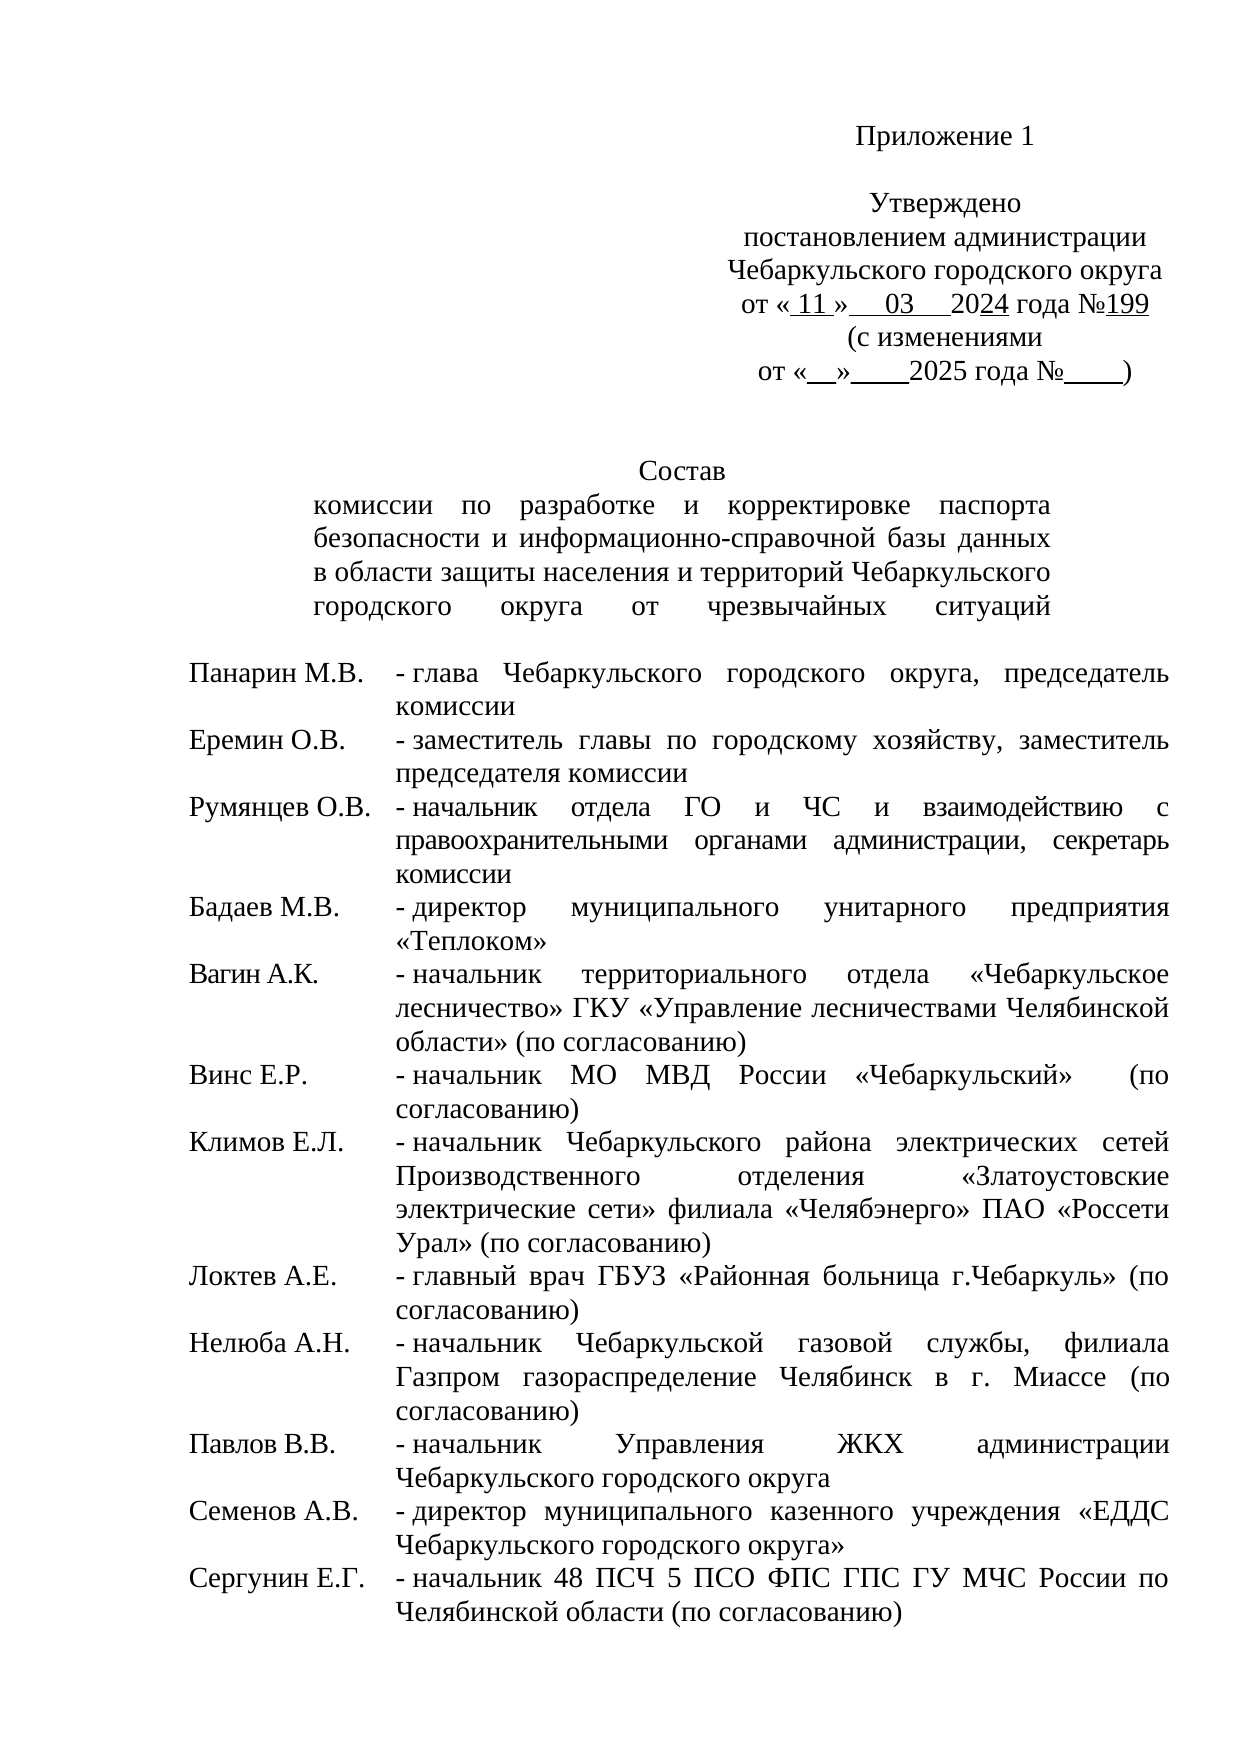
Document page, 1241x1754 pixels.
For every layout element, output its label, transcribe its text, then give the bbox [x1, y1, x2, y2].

table_header Панарин М.В. [177, 655, 384, 722]
table_cell - начальник территориального отдела «Чебаркульское лесничество» ГКУ «Управление лесничествами Челябинской области» (по согласованию) [384, 957, 1181, 1057]
table_cell - директор муниципального унитарного предприятия «Теплоком» [384, 890, 1181, 957]
text Утверждено [709, 185, 1181, 219]
table_cell Еремин О.В. [177, 722, 384, 789]
table_cell Вагин А.К. [177, 957, 384, 1057]
text постановлением администрации Чебаркульского городского округа [709, 219, 1181, 286]
table_cell Винс Е.Р. [177, 1057, 384, 1124]
table_cell - заместитель главы по городскому хозяйству, заместитель председателя комиссии [384, 722, 1181, 789]
text комиссии по разработке и корректировке паспорта безопасности и информационно-справочной базы данных в области защиты населения и территорий Чебаркульского городского округа от чрезвычайных ситуаций [313, 487, 1051, 655]
table_cell Румянцев О.В. [177, 789, 384, 889]
title Состав [313, 453, 1051, 487]
table_header - глава Чебаркульского городского округа, председатель комиссии [384, 655, 1181, 722]
text от « 11 » 03 2024 года №199 [709, 286, 1181, 319]
text (с изменениями от «__»____2025 года №____) [709, 319, 1181, 386]
text Приложение 1 [709, 118, 1181, 152]
table_cell Бадаев М.В. [177, 890, 384, 957]
table_cell Нелюба А.Н. [177, 1326, 384, 1426]
table_cell Климов Е.Л. [177, 1124, 384, 1258]
table_cell - начальник Управления ЖКХ администрации Чебаркульского городского округа [384, 1426, 1181, 1493]
table_cell - главный врач ГБУЗ «Районная больница г.Чебаркуль» (по согласованию) [384, 1259, 1181, 1326]
table_cell - начальник отдела ГО и ЧС и взаимодействию с правоохранительными органами администрации, секретарь комиссии [384, 789, 1181, 889]
table_cell - начальник Чебаркульской газовой службы, филиала Газпром газораспределение Челябинск в г. Миассе (по согласованию) [384, 1326, 1181, 1426]
table_cell Локтев А.Е. [177, 1259, 384, 1326]
table_cell Сергунин Е.Г. [177, 1560, 384, 1627]
table_cell Павлов В.В. [177, 1426, 384, 1493]
table_cell Семенов А.В. [177, 1493, 384, 1560]
